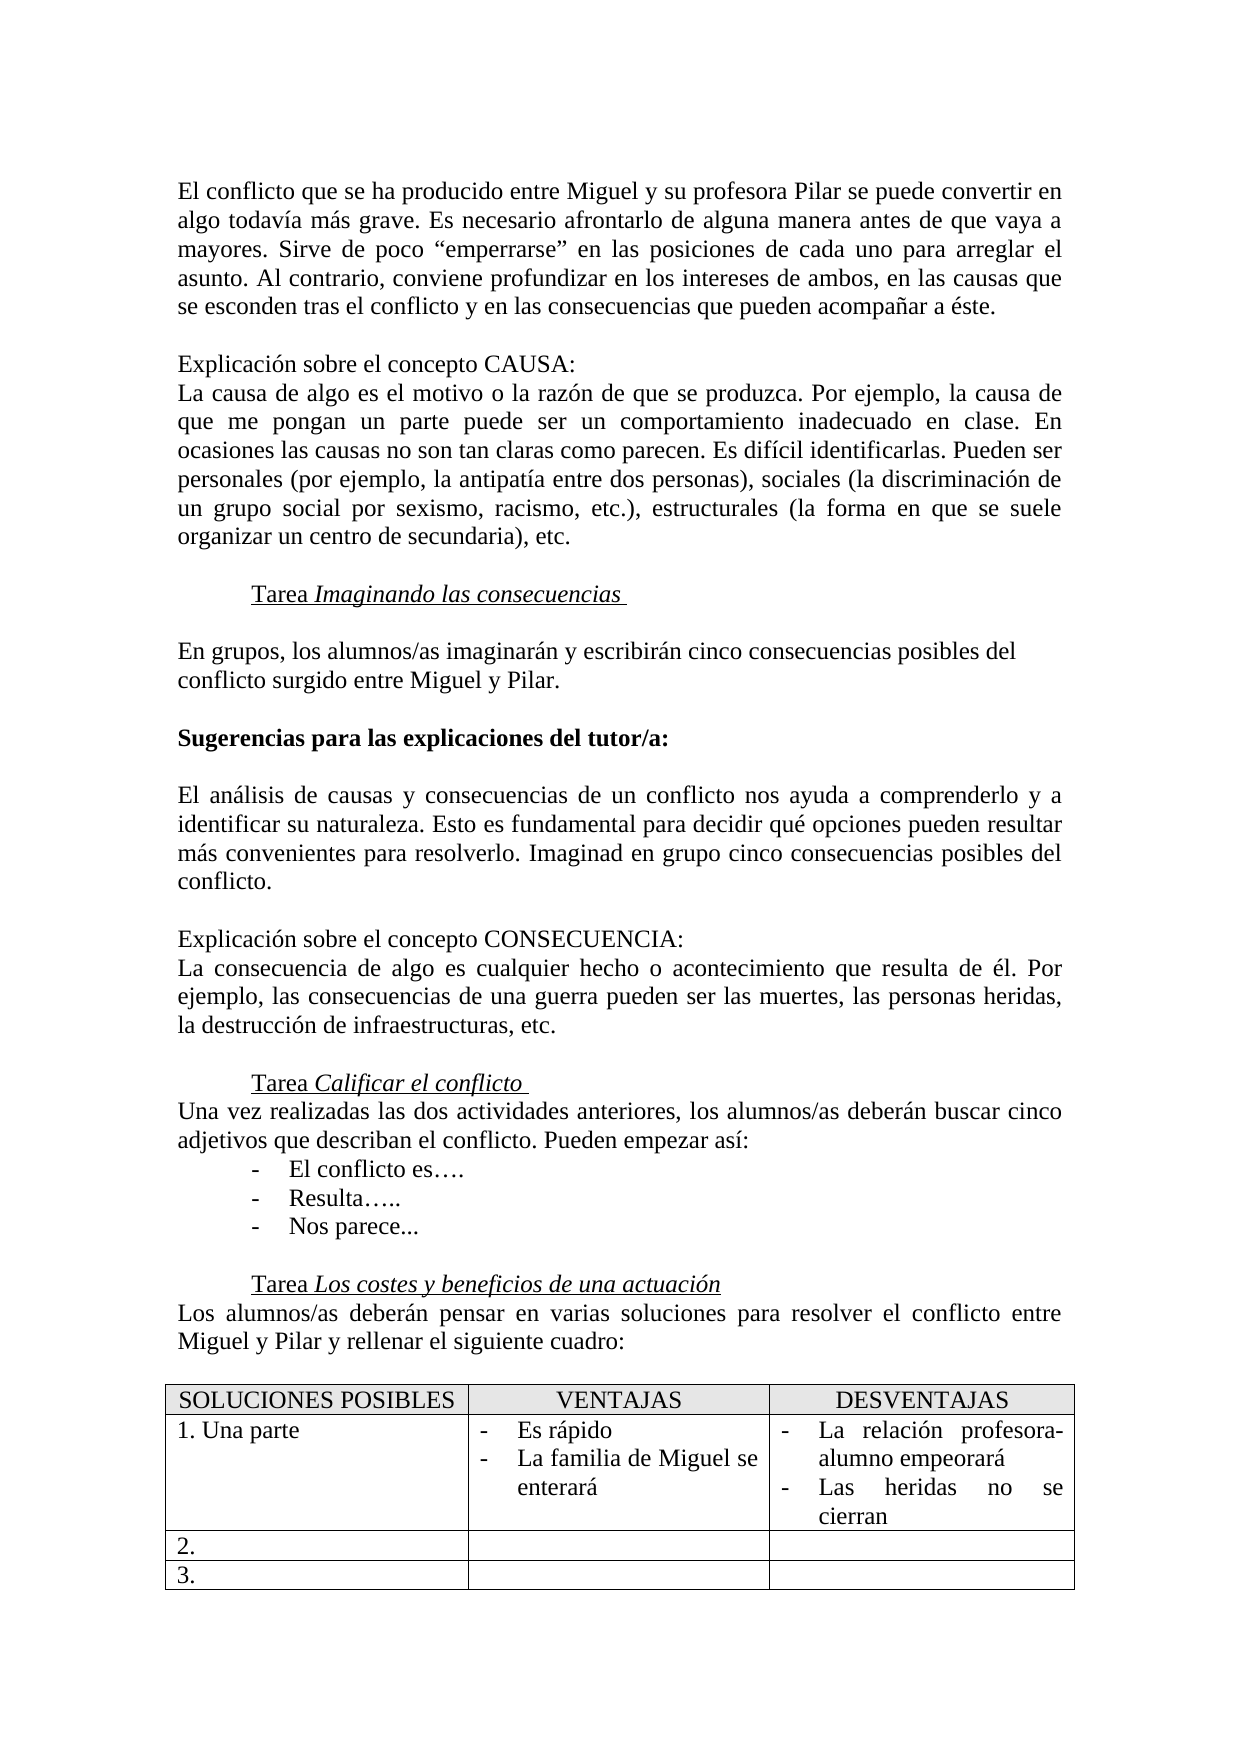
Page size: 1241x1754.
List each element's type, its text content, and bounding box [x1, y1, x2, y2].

text Tarea Los costes y beneficios de una actuación [177, 1269, 1063, 1298]
table_cell 1. Una parte [166, 1415, 468, 1530]
table_cell [469, 1561, 769, 1589]
text Explicación sobre el concepto CAUSA: [177, 349, 1063, 378]
subtitle Tarea Imaginando las consecuencias [177, 579, 1063, 608]
table_header VENTAJAS [469, 1385, 769, 1414]
list El conflicto es…. [251, 1154, 1063, 1183]
table_cell 2. [166, 1531, 468, 1559]
text Una vez realizadas las dos actividades anteriores, los alumnos/as deberán buscar cinco adjetivos que describan el conflicto. Pueden empezar así: [177, 1096, 1063, 1154]
text La consecuencia de algo es cualquier hecho o acontecimiento que resulta de él. Por ejemplo, las consecuencias de una guerra pueden ser las muertes, las personas heridas, la destrucción de infraestructuras, etc. [177, 953, 1063, 1039]
list Resulta….. [251, 1183, 1063, 1211]
text Sugerencias para las explicaciones del tutor/a: [177, 723, 1063, 751]
table_cell Es rápido La familia de Miguel se enterará [469, 1415, 769, 1530]
table_cell 3. [166, 1561, 468, 1589]
table_cell [770, 1561, 1074, 1589]
table_header DESVENTAJAS [770, 1385, 1074, 1414]
text En grupos, los alumnos/as imaginarán y escribirán cinco consecuencias posibles del conflicto surgido entre Miguel y Pilar. [177, 636, 1063, 694]
table_cell La relación profesora-alumno empeorará Las heridas no se cierran [770, 1415, 1074, 1530]
table_cell [469, 1531, 769, 1559]
table_cell [770, 1531, 1074, 1559]
list Nos parece... [251, 1211, 1063, 1240]
text El conflicto que se ha producido entre Miguel y su profesora Pilar se puede convertir en algo todavía más grave. Es necesario afrontarlo de alguna manera antes de que vaya a mayores. Sirve de poco “emperrarse” en las posiciones de cada uno para arreglar el asunto. Al contrario, conviene profundizar en los intereses de ambos, en las causas que se esconden tras el conflicto y en las consecuencias que pueden acompañar a éste. [177, 176, 1063, 320]
text Los alumnos/as deberán pensar en varias soluciones para resolver el conflicto entre Miguel y Pilar y rellenar el siguiente cuadro: [177, 1298, 1063, 1355]
table_header SOLUCIONES POSIBLES [166, 1385, 468, 1414]
text La causa de algo es el motivo o la razón de que se produzca. Por ejemplo, la causa de que me pongan un parte puede ser un comportamiento inadecuado en clase. En ocasiones las causas no son tan claras como parecen. Es difícil identificarlas. Pueden ser personales (por ejemplo, la antipatía entre dos personas), sociales (la discriminación de un grupo social por sexismo, racismo, etc.), estructurales (la forma en que se suele organizar un centro de secundaria), etc. [177, 378, 1063, 550]
text El análisis de causas y consecuencias de un conflicto nos ayuda a comprenderlo y a identificar su naturaleza. Esto es fundamental para decidir qué opciones pueden resultar más convenientes para resolverlo. Imaginad en grupo cinco consecuencias posibles del conflicto. [177, 780, 1063, 895]
text Explicación sobre el concepto CONSECUENCIA: [177, 924, 1063, 953]
subtitle Tarea Calificar el conflicto [177, 1068, 1063, 1096]
